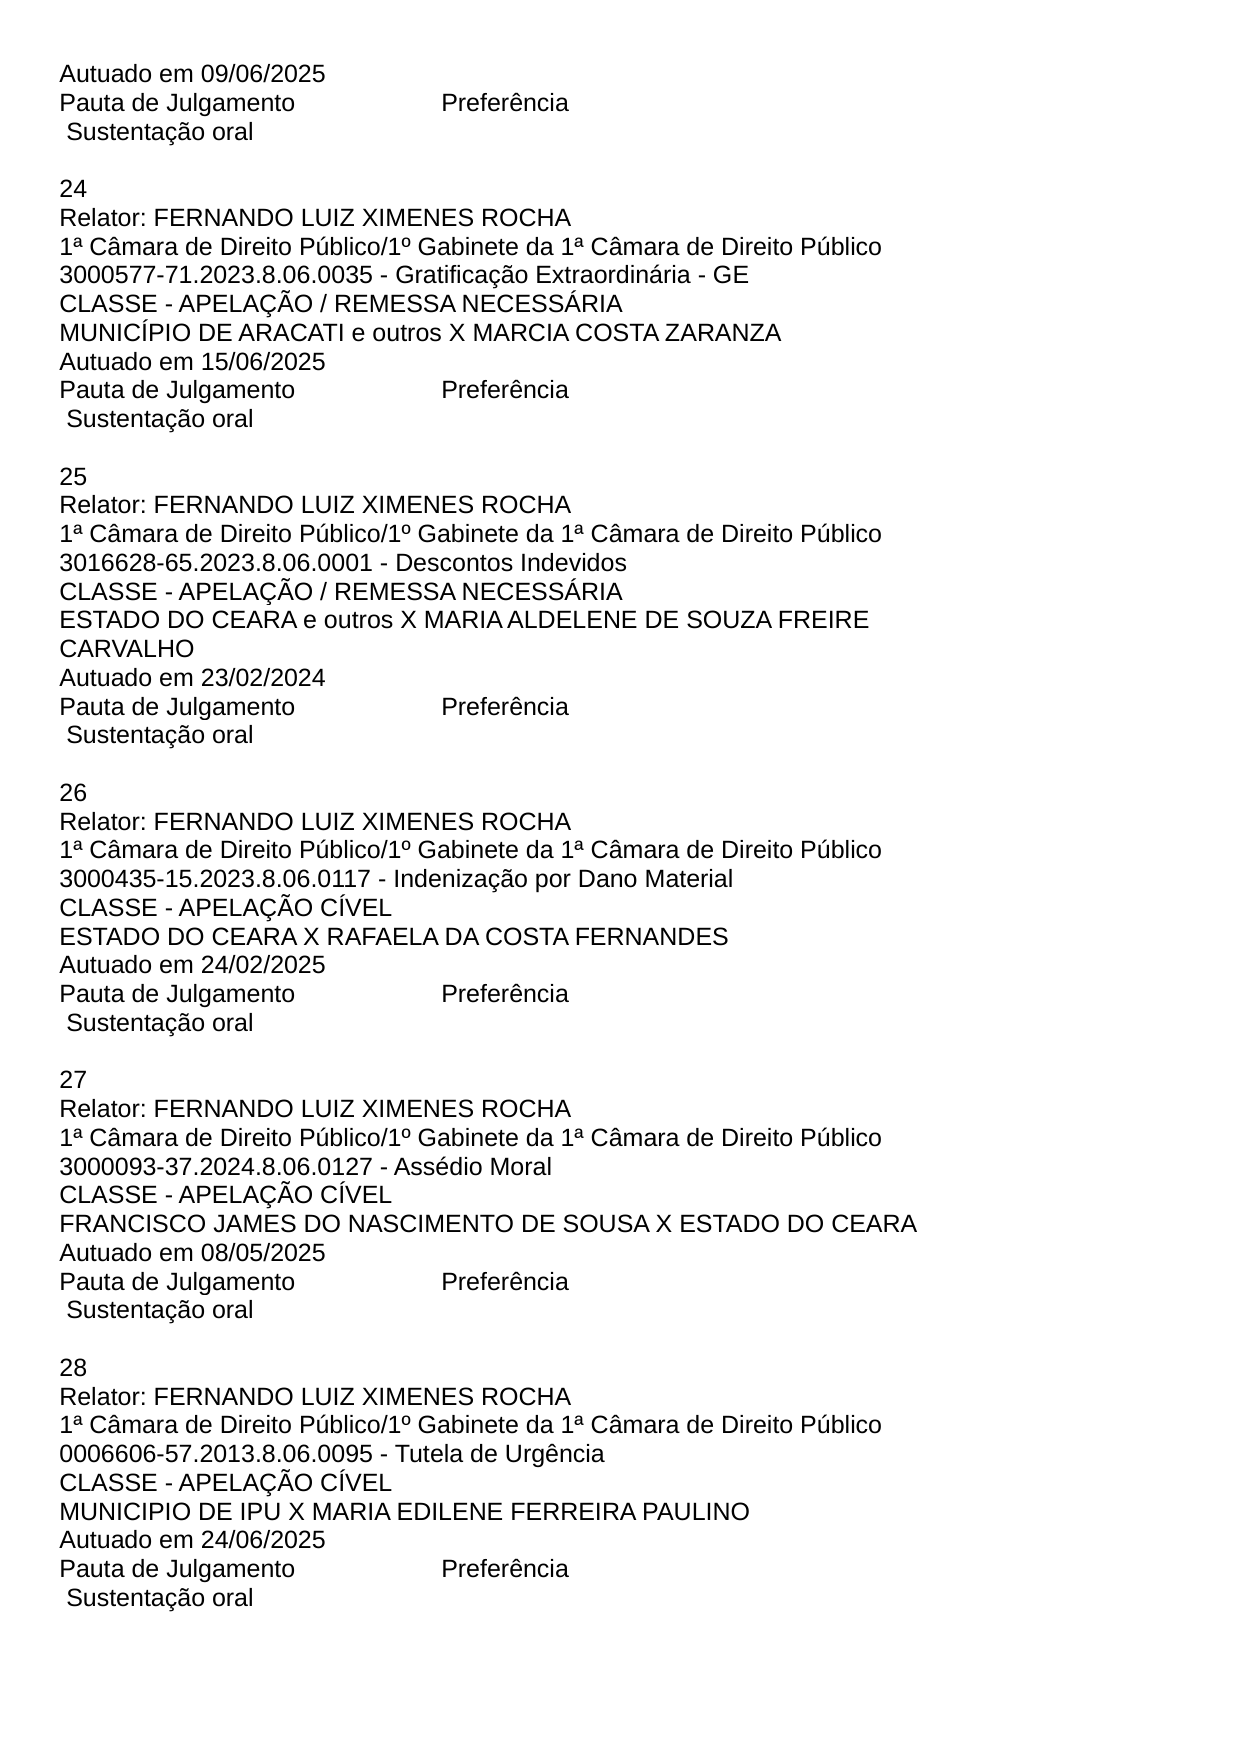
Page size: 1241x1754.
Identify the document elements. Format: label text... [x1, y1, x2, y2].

text Relator: FERNANDO LUIZ XIMENES ROCHA [59, 1382, 989, 1410]
text 0006606-57.2013.8.06.0095 - Tutela de Urgência [59, 1439, 989, 1468]
text 3000435-15.2023.8.06.0117 - Indenização por Dano Material [59, 864, 989, 893]
text Autuado em 24/06/2025 [59, 1525, 989, 1554]
text 25 [59, 462, 989, 490]
text Relator: FERNANDO LUIZ XIMENES ROCHA [59, 1094, 989, 1123]
text 3000577-71.2023.8.06.0035 - Gratificação Extraordinária - GE [59, 260, 989, 289]
text 1ª Câmara de Direito Público/1º Gabinete da 1ª Câmara de Direito Público [59, 1410, 989, 1439]
text Pauta de Julgamento Preferência [59, 692, 989, 720]
text CLASSE - APELAÇÃO CÍVEL [59, 1180, 989, 1209]
text 24 [59, 174, 989, 203]
text Sustentação oral [59, 1583, 989, 1612]
text CLASSE - APELAÇÃO CÍVEL [59, 893, 989, 922]
text Sustentação oral [59, 117, 989, 145]
text Relator: FERNANDO LUIZ XIMENES ROCHA [59, 203, 989, 232]
text 27 [59, 1065, 989, 1094]
text 1ª Câmara de Direito Público/1º Gabinete da 1ª Câmara de Direito Público [59, 835, 989, 864]
text Pauta de Julgamento Preferência [59, 1267, 989, 1295]
text FRANCISCO JAMES DO NASCIMENTO DE SOUSA X ESTADO DO CEARA [59, 1209, 989, 1238]
text CLASSE - APELAÇÃO CÍVEL [59, 1468, 989, 1497]
text Pauta de Julgamento Preferência [59, 979, 989, 1008]
text CLASSE - APELAÇÃO / REMESSA NECESSÁRIA [59, 577, 989, 605]
text 28 [59, 1353, 989, 1382]
text CLASSE - APELAÇÃO / REMESSA NECESSÁRIA [59, 289, 989, 318]
text Relator: FERNANDO LUIZ XIMENES ROCHA [59, 807, 989, 835]
text Relator: FERNANDO LUIZ XIMENES ROCHA [59, 490, 989, 519]
text Pauta de Julgamento Preferência [59, 375, 989, 404]
text Sustentação oral [59, 1008, 989, 1037]
text Pauta de Julgamento Preferência [59, 88, 989, 117]
text 26 [59, 778, 989, 807]
text Autuado em 23/02/2024 [59, 663, 989, 692]
text 1ª Câmara de Direito Público/1º Gabinete da 1ª Câmara de Direito Público [59, 232, 989, 260]
text Sustentação oral [59, 720, 989, 749]
text Autuado em 24/02/2025 [59, 950, 989, 979]
text 3000093-37.2024.8.06.0127 - Assédio Moral [59, 1152, 989, 1180]
text ESTADO DO CEARA e outros X MARIA ALDELENE DE SOUZA FREIRE CARVALHO [59, 605, 989, 663]
text MUNICÍPIO DE ARACATI e outros X MARCIA COSTA ZARANZA [59, 318, 989, 347]
text Autuado em 09/06/2025 [59, 59, 989, 88]
text 3016628-65.2023.8.06.0001 - Descontos Indevidos [59, 548, 989, 577]
text Sustentação oral [59, 1295, 989, 1324]
text 1ª Câmara de Direito Público/1º Gabinete da 1ª Câmara de Direito Público [59, 519, 989, 548]
text Autuado em 08/05/2025 [59, 1238, 989, 1267]
text Autuado em 15/06/2025 [59, 347, 989, 375]
text 1ª Câmara de Direito Público/1º Gabinete da 1ª Câmara de Direito Público [59, 1123, 989, 1152]
text Pauta de Julgamento Preferência [59, 1554, 989, 1583]
text Sustentação oral [59, 404, 989, 433]
text ESTADO DO CEARA X RAFAELA DA COSTA FERNANDES [59, 922, 989, 950]
text MUNICIPIO DE IPU X MARIA EDILENE FERREIRA PAULINO [59, 1497, 989, 1525]
